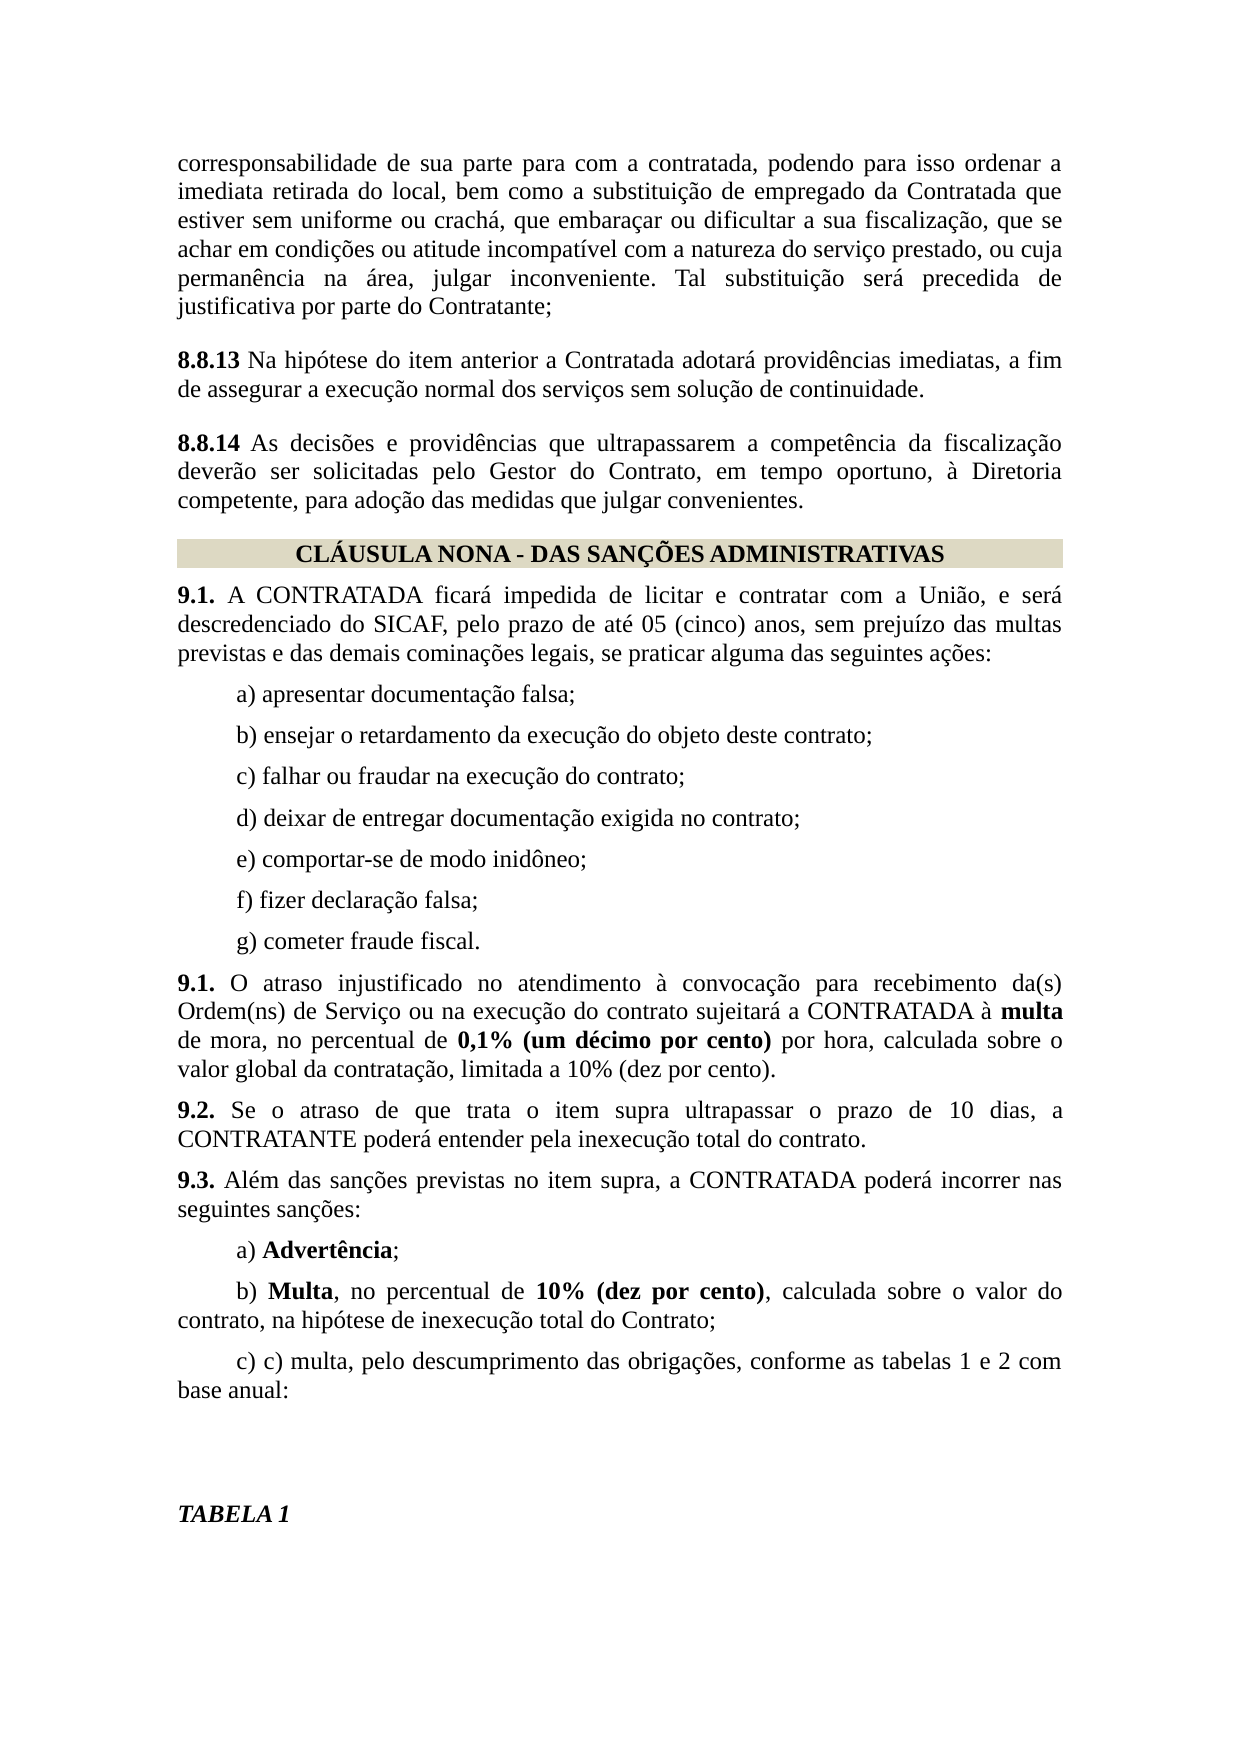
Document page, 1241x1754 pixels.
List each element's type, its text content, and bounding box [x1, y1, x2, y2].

text 8.8.13 Na hipótese do item anterior a Contratada adotará providências imediatas, a fim de assegurar a execução normal dos serviços sem solução de continuidade. [177, 345, 1063, 403]
text corresponsabilidade de sua parte para com a contratada, podendo para isso ordenar a imediata retirada do local, bem como a substituição de empregado da Contratada que estiver sem uniforme ou crachá, que embaraçar ou dificultar a sua fiscalização, que se achar em condições ou atitude incompatível com a natureza do serviço prestado, ou cuja permanência na área, julgar inconveniente. Tal substituição será precedida de justificativa por parte do Contratante; [177, 148, 1063, 320]
text 8.8.14 As decisões e providências que ultrapassarem a competência da fiscalização deverão ser solicitadas pelo Gestor do Contrato, em tempo oportuno, à Diretoria competente, para adoção das medidas que julgar convenientes. [177, 428, 1063, 514]
text d) deixar de entregar documentação exigida no contrato; [236, 803, 1063, 831]
text a) apresentar documentação falsa; [236, 679, 1063, 708]
text f) fizer declaração falsa; [236, 885, 1063, 914]
text a) Advertência; [177, 1235, 1063, 1264]
text 9.3. Além das sanções previstas no item supra, a CONTRATADA poderá incorrer nas seguintes sanções: [177, 1165, 1063, 1223]
text 9.2. Se o atraso de que trata o item supra ultrapassar o prazo de 10 dias, a CONTRATANTE poderá entender pela inexecução total do contrato. [177, 1095, 1063, 1153]
text CLÁUSULA NONA - DAS SANÇÕES ADMINISTRATIVAS [177, 539, 1063, 568]
text c) c) multa, pelo descumprimento das obrigações, conforme as tabelas 1 e 2 com base anual: [177, 1346, 1063, 1404]
text e) comportar-se de modo inidôneo; [236, 844, 1063, 873]
text 9.1. A CONTRATADA ficará impedida de licitar e contratar com a União, e será descredenciado do SICAF, pelo prazo de até 05 (cinco) anos, sem prejuízo das multas previstas e das demais cominações legais, se praticar alguma das seguintes ações: [177, 580, 1063, 666]
text b) Multa, no percentual de 10% (dez por cento), calculada sobre o valor do contrato, na hipótese de inexecução total do Contrato; [177, 1276, 1063, 1334]
text 9.1. O atraso injustificado no atendimento à convocação para recebimento da(s) Ordem(ns) de Serviço ou na execução do contrato sujeitará a CONTRATADA à multa de mora, no percentual de 0,1% (um décimo por cento) por hora, calculada sobre o valor global da contratação, limitada a 10% (dez por cento). [177, 968, 1063, 1083]
list TABELA 1 [177, 1499, 1063, 1528]
text c) falhar ou fraudar na execução do contrato; [236, 761, 1063, 790]
text g) cometer fraude fiscal. [236, 926, 1063, 955]
text b) ensejar o retardamento da execução do objeto deste contrato; [236, 720, 1063, 749]
